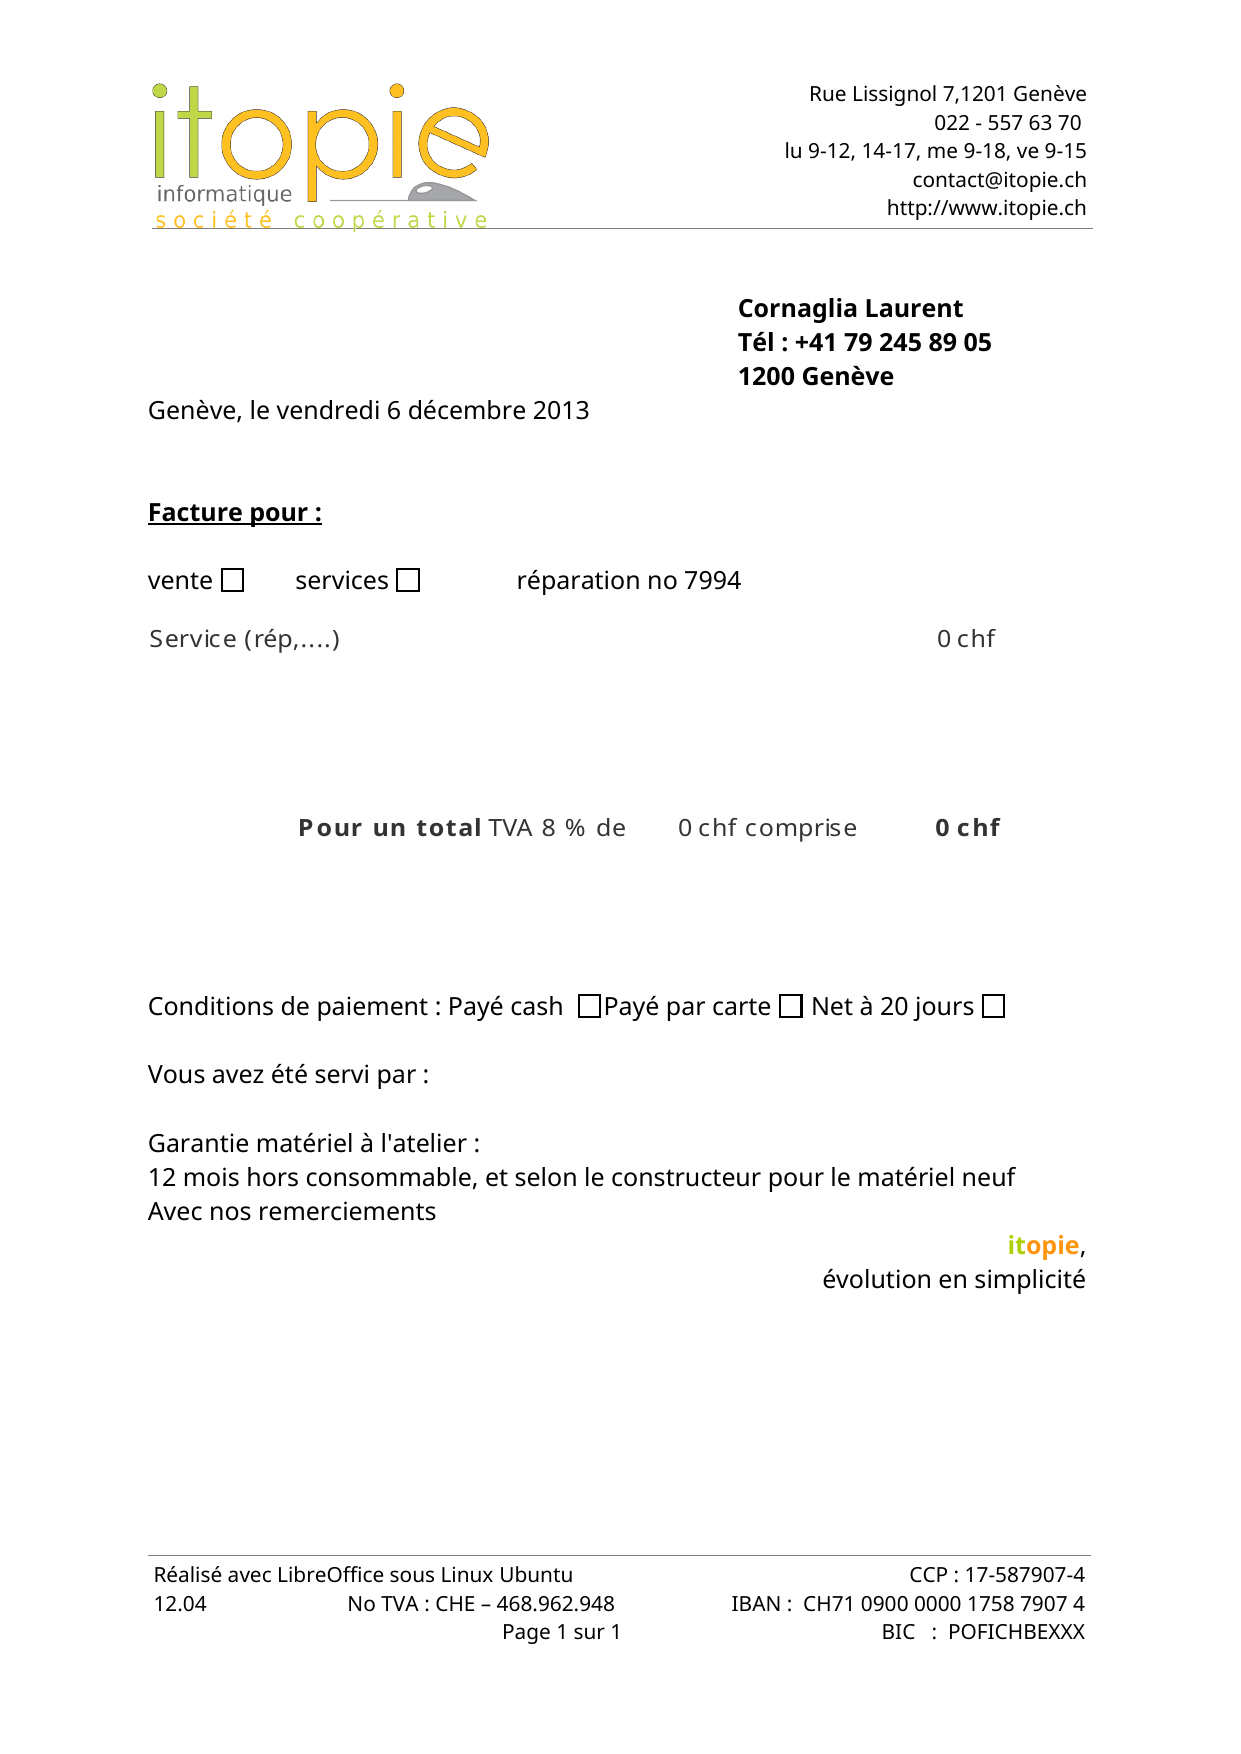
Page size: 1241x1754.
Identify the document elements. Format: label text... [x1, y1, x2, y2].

text Garantie matériel à l'atelier : [148, 1125, 1093, 1159]
text Cornaglia Laurent [148, 290, 1093, 324]
text Facture pour : [148, 495, 1093, 529]
text Conditions de paiement : Payé cash Payé par carte Net à 20 jours [148, 989, 1093, 1023]
text Vous avez été servi par : [148, 1057, 1093, 1091]
text 1200 Genève [148, 358, 1093, 392]
text vente services réparation no 7994 [148, 563, 1093, 597]
text évolution en simplicité [148, 1262, 1093, 1296]
picture [138, 72, 500, 244]
text 12 mois hors consommable, et selon le constructeur pour le matériel neuf [148, 1159, 1093, 1193]
text itopie, [148, 1227, 1093, 1262]
text Tél : +41 79 245 89 05 [148, 324, 1093, 358]
text Genève, le vendredi 6 décembre 2013 [148, 392, 1093, 427]
text Avec nos remerciements [148, 1193, 1093, 1227]
